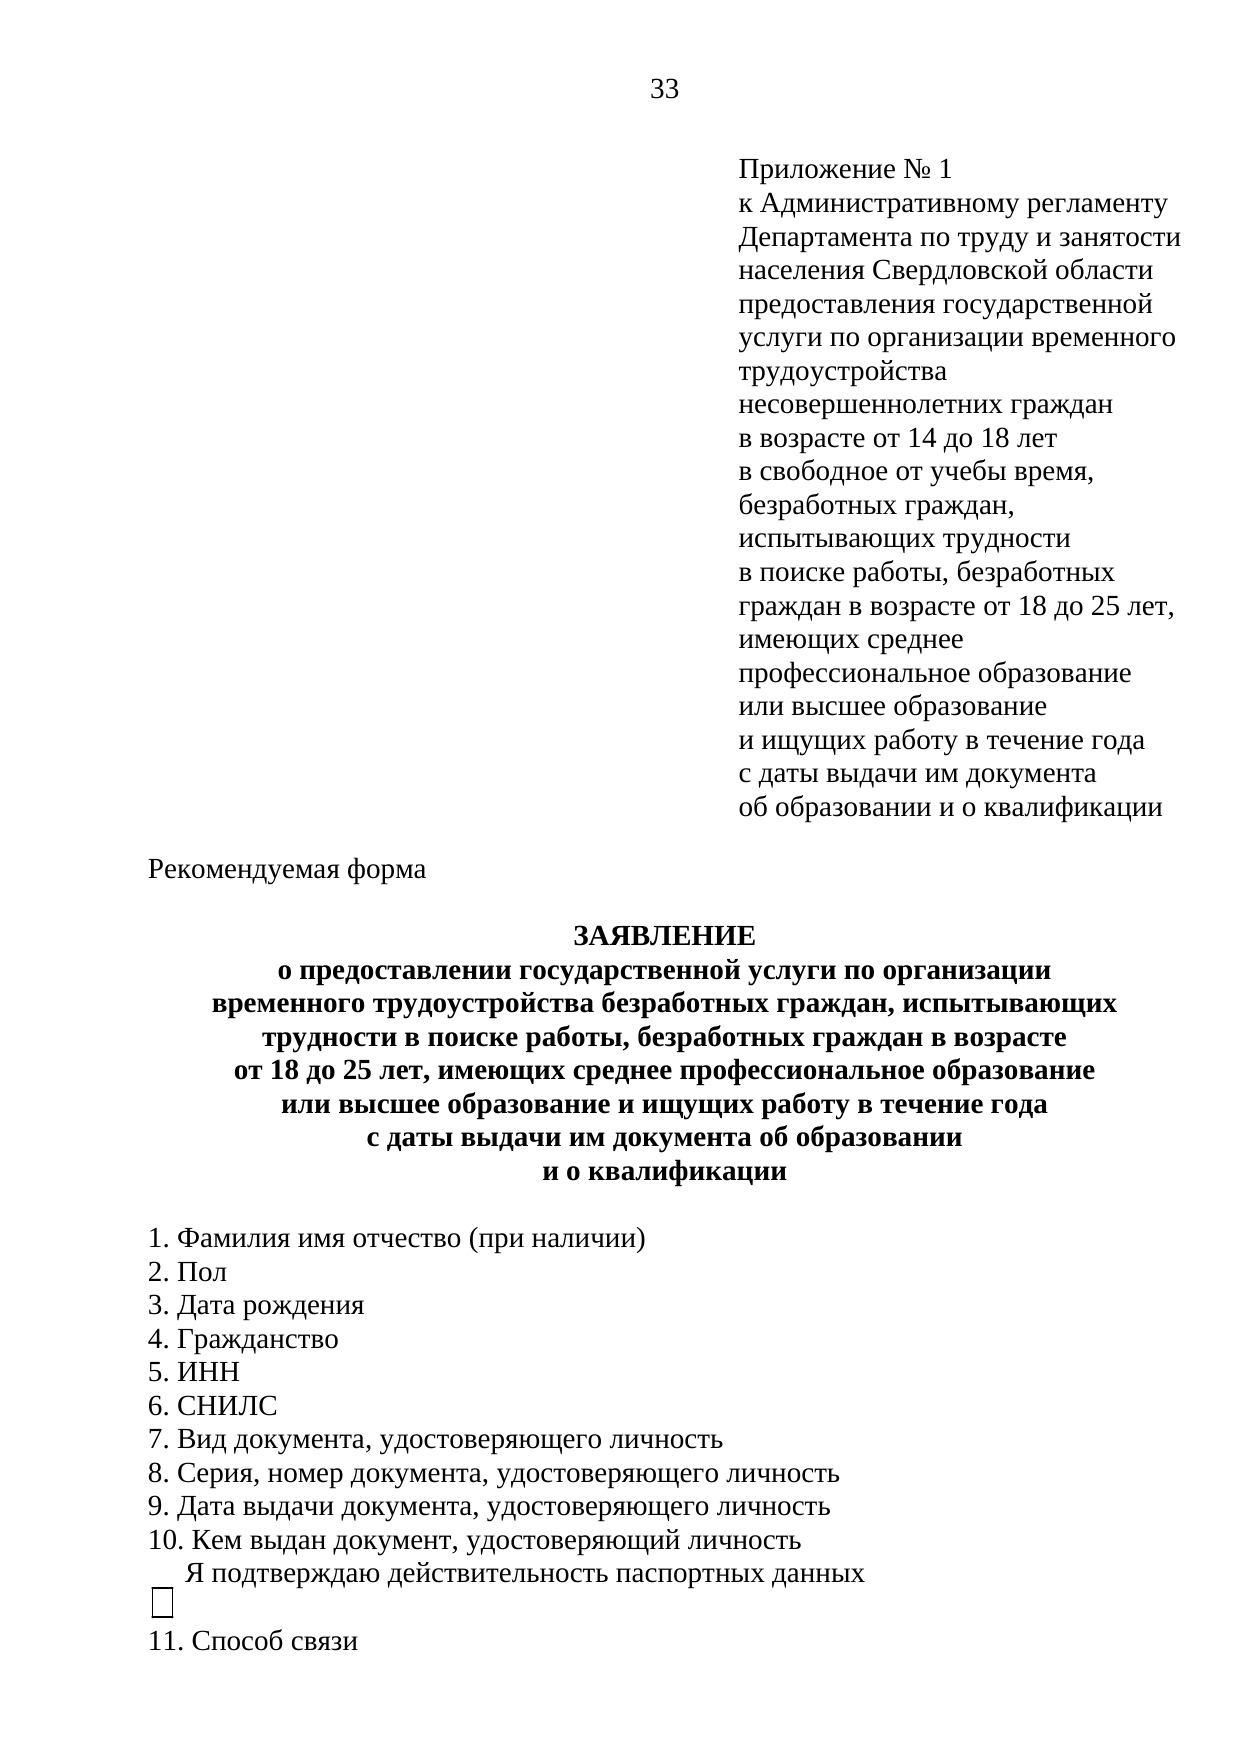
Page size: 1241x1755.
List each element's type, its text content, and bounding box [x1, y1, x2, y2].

text ЗАЯВЛЕНИЕ [148, 918, 1181, 952]
text 5. ИНН [148, 1354, 1181, 1388]
text 2. Пол [148, 1254, 1181, 1287]
text Я подтверждаю действительность паспортных данных [148, 1556, 1181, 1623]
text 7. Вид документа, удостоверяющего личность [148, 1421, 1181, 1455]
text 9. Дата выдачи документа, удостоверяющего личность [148, 1488, 1181, 1522]
text и о квалификации [148, 1153, 1181, 1187]
text к Административному регламенту Департамента по труду и занятости населения Свердловской области предоставления государственной услуги по организации временного трудоустройства несовершеннолетних граждан в возрасте от 14 до 18 лет в свободное от учебы время, безработных граждан, испытывающих трудности в поиске работы, безработных граждан в возрасте от 18 до 25 лет, имеющих среднее профессиональное образование или высшее образование и ищущих работу в течение года с даты выдачи им документа об образовании и о квалификации [738, 185, 1181, 822]
text о предоставлении государственной услуги по организации [148, 952, 1181, 985]
text 6. СНИЛС [148, 1388, 1181, 1421]
text с даты выдачи им документа об образовании [148, 1119, 1181, 1153]
text 1. Фамилия имя отчество (при наличии) [148, 1220, 1181, 1254]
text 3. Дата рождения [148, 1287, 1181, 1321]
text Приложение № 1 [738, 152, 1181, 185]
text или высшее образование и ищущих работу в течение года [148, 1086, 1181, 1119]
text 11. Способ связи [148, 1623, 1181, 1656]
text трудности в поиске работы, безработных граждан в возрасте [148, 1019, 1181, 1052]
text временного трудоустройства безработных граждан, испытывающих [148, 985, 1181, 1019]
text 4. Гражданство [148, 1321, 1181, 1354]
text 10. Кем выдан документ, удостоверяющий личность [148, 1522, 1181, 1556]
text 8. Серия, номер документа, удостоверяющего личность [148, 1455, 1181, 1488]
text Рекомендуемая форма [148, 851, 1181, 885]
text от 18 до 25 лет, имеющих среднее профессиональное образование [148, 1052, 1181, 1086]
